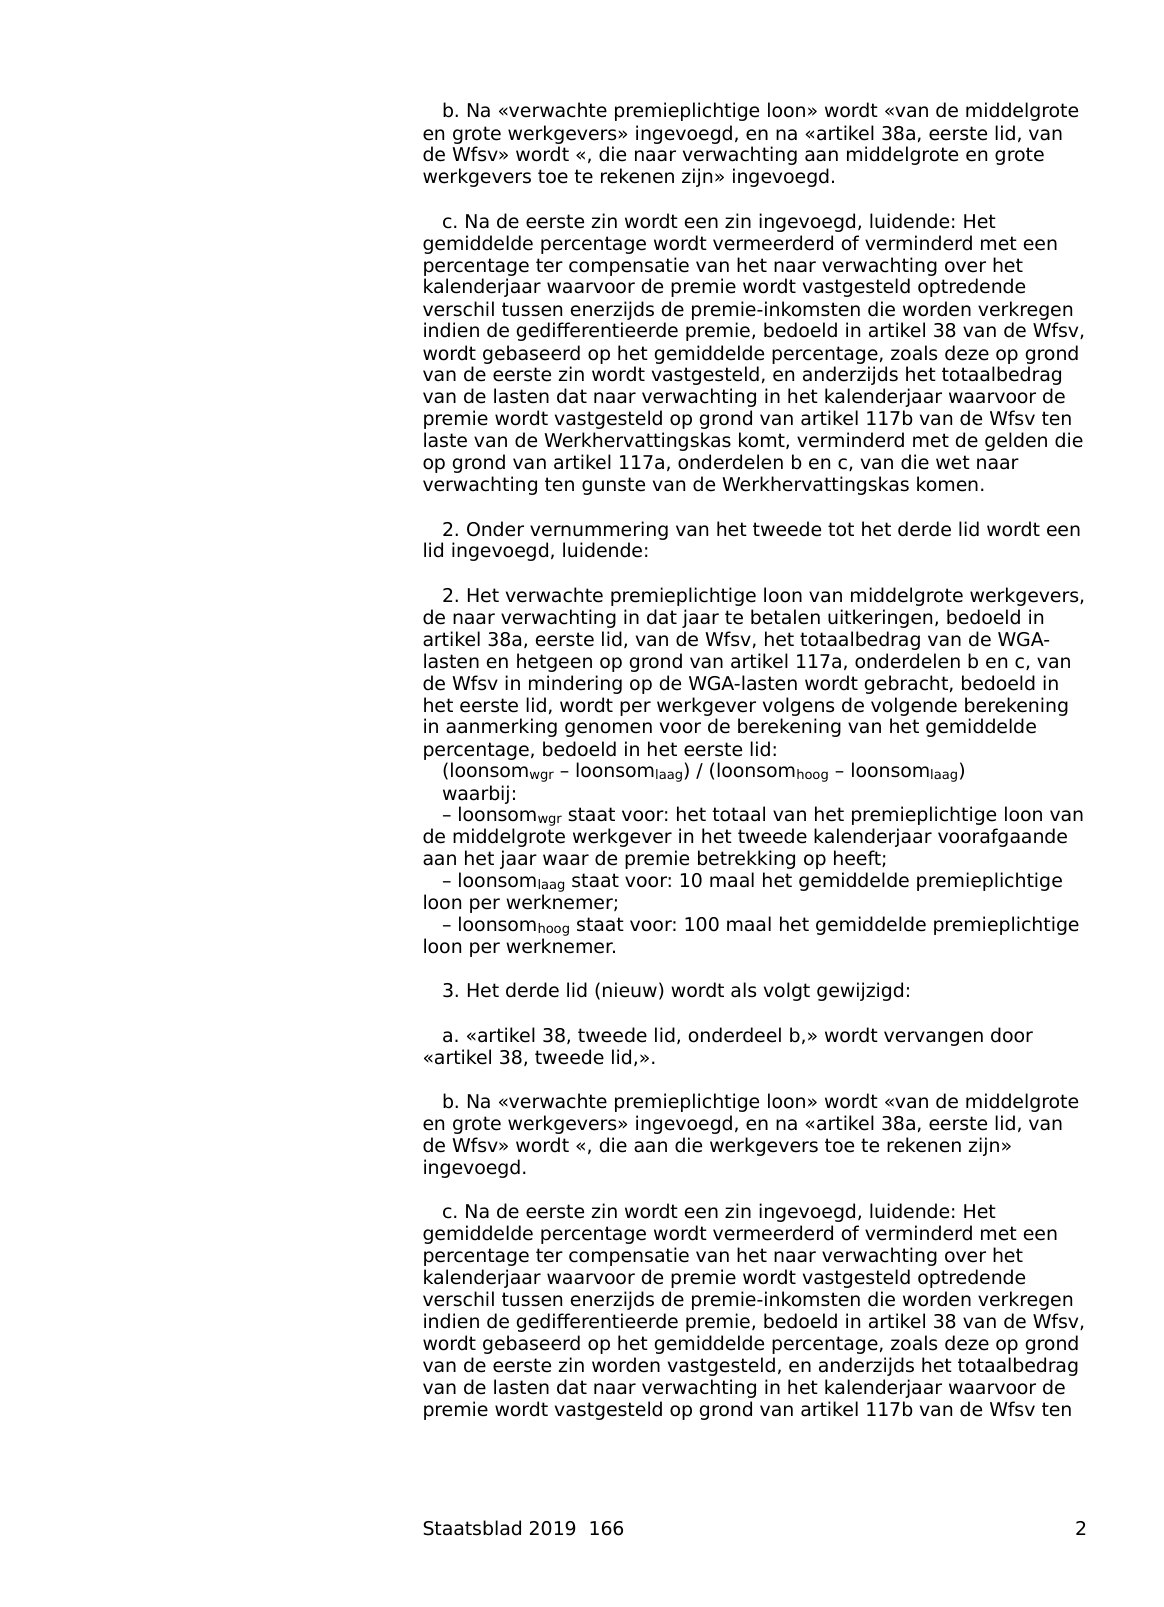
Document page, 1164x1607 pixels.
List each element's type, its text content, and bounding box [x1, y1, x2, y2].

text – loonsomlaag staat voor: 10 maal het gemiddelde premieplichtige loon per werknemer; [422, 870, 1087, 914]
text c. Na de eerste zin wordt een zin ingevoegd, luidende: Het gemiddelde percentage wordt vermeerderd of verminderd met een percentage ter compensatie van het naar verwachting over het kalenderjaar waarvoor de premie wordt vastgesteld optredende verschil tussen enerzijds de premie-inkomsten die worden verkregen indien de gedifferentieerde premie, bedoeld in artikel 38 van de Wfsv, wordt gebaseerd op het gemiddelde percentage, zoals deze op grond van de eerste zin wordt vastgesteld, en anderzijds het totaalbedrag van de lasten dat naar verwachting in het kalenderjaar waarvoor de premie wordt vastgesteld op grond van artikel 117b van de Wfsv ten laste van de Werkhervattingskas komt, verminderd met de gelden die op grond van artikel 117a, onderdelen b en c, van die wet naar verwachting ten gunste van de Werkhervattingskas komen. [422, 211, 1087, 496]
text – loonsomhoog staat voor: 100 maal het gemiddelde premieplichtige loon per werknemer. [422, 914, 1087, 958]
text waarbij: [422, 782, 1087, 804]
text a. «artikel 38, tweede lid, onderdeel b,» wordt vervangen door «artikel 38, tweede lid,». [422, 1024, 1087, 1068]
text – loonsomwgr staat voor: het totaal van het premieplichtige loon van de middelgrote werkgever in het tweede kalenderjaar voorafgaande aan het jaar waar de premie betrekking op heeft; [422, 804, 1087, 870]
text 2. Het verwachte premieplichtige loon van middelgrote werkgevers, de naar verwachting in dat jaar te betalen uitkeringen, bedoeld in artikel 38a, eerste lid, van de Wfsv, het totaalbedrag van de WGA-lasten en hetgeen op grond van artikel 117a, onderdelen b en c, van de Wfsv in mindering op de WGA-lasten wordt gebracht, bedoeld in het eerste lid, wordt per werkgever volgens de volgende berekening in aanmerking genomen voor de berekening van het gemiddelde percentage, bedoeld in het eerste lid: [422, 584, 1087, 760]
text 2. Onder vernummering van het tweede tot het derde lid wordt een lid ingevoegd, luidende: [422, 518, 1087, 562]
text (loonsomwgr – loonsomlaag) / (loonsomhoog – loonsomlaag) [422, 760, 1087, 782]
text 3. Het derde lid (nieuw) wordt als volgt gewijzigd: [422, 980, 1087, 1002]
text b. Na «verwachte premieplichtige loon» wordt «van de middelgrote en grote werkgevers» ingevoegd, en na «artikel 38a, eerste lid, van de Wfsv» wordt «, die naar verwachting aan middelgrote en grote werkgevers toe te rekenen zijn» ingevoegd. [422, 100, 1087, 188]
text b. Na «verwachte premieplichtige loon» wordt «van de middelgrote en grote werkgevers» ingevoegd, en na «artikel 38a, eerste lid, van de Wfsv» wordt «, die aan die werkgevers toe te rekenen zijn» ingevoegd. [422, 1091, 1087, 1179]
text c. Na de eerste zin wordt een zin ingevoegd, luidende: Het gemiddelde percentage wordt vermeerderd of verminderd met een percentage ter compensatie van het naar verwachting over het kalenderjaar waarvoor de premie wordt vastgesteld optredende verschil tussen enerzijds de premie-inkomsten die worden verkregen indien de gedifferentieerde premie, bedoeld in artikel 38 van de Wfsv, wordt gebaseerd op het gemiddelde percentage, zoals deze op grond van de eerste zin worden vastgesteld, en anderzijds het totaalbedrag van de lasten dat naar verwachting in het kalenderjaar waarvoor de premie wordt vastgesteld op grond van artikel 117b van de Wfsv ten [422, 1201, 1087, 1421]
